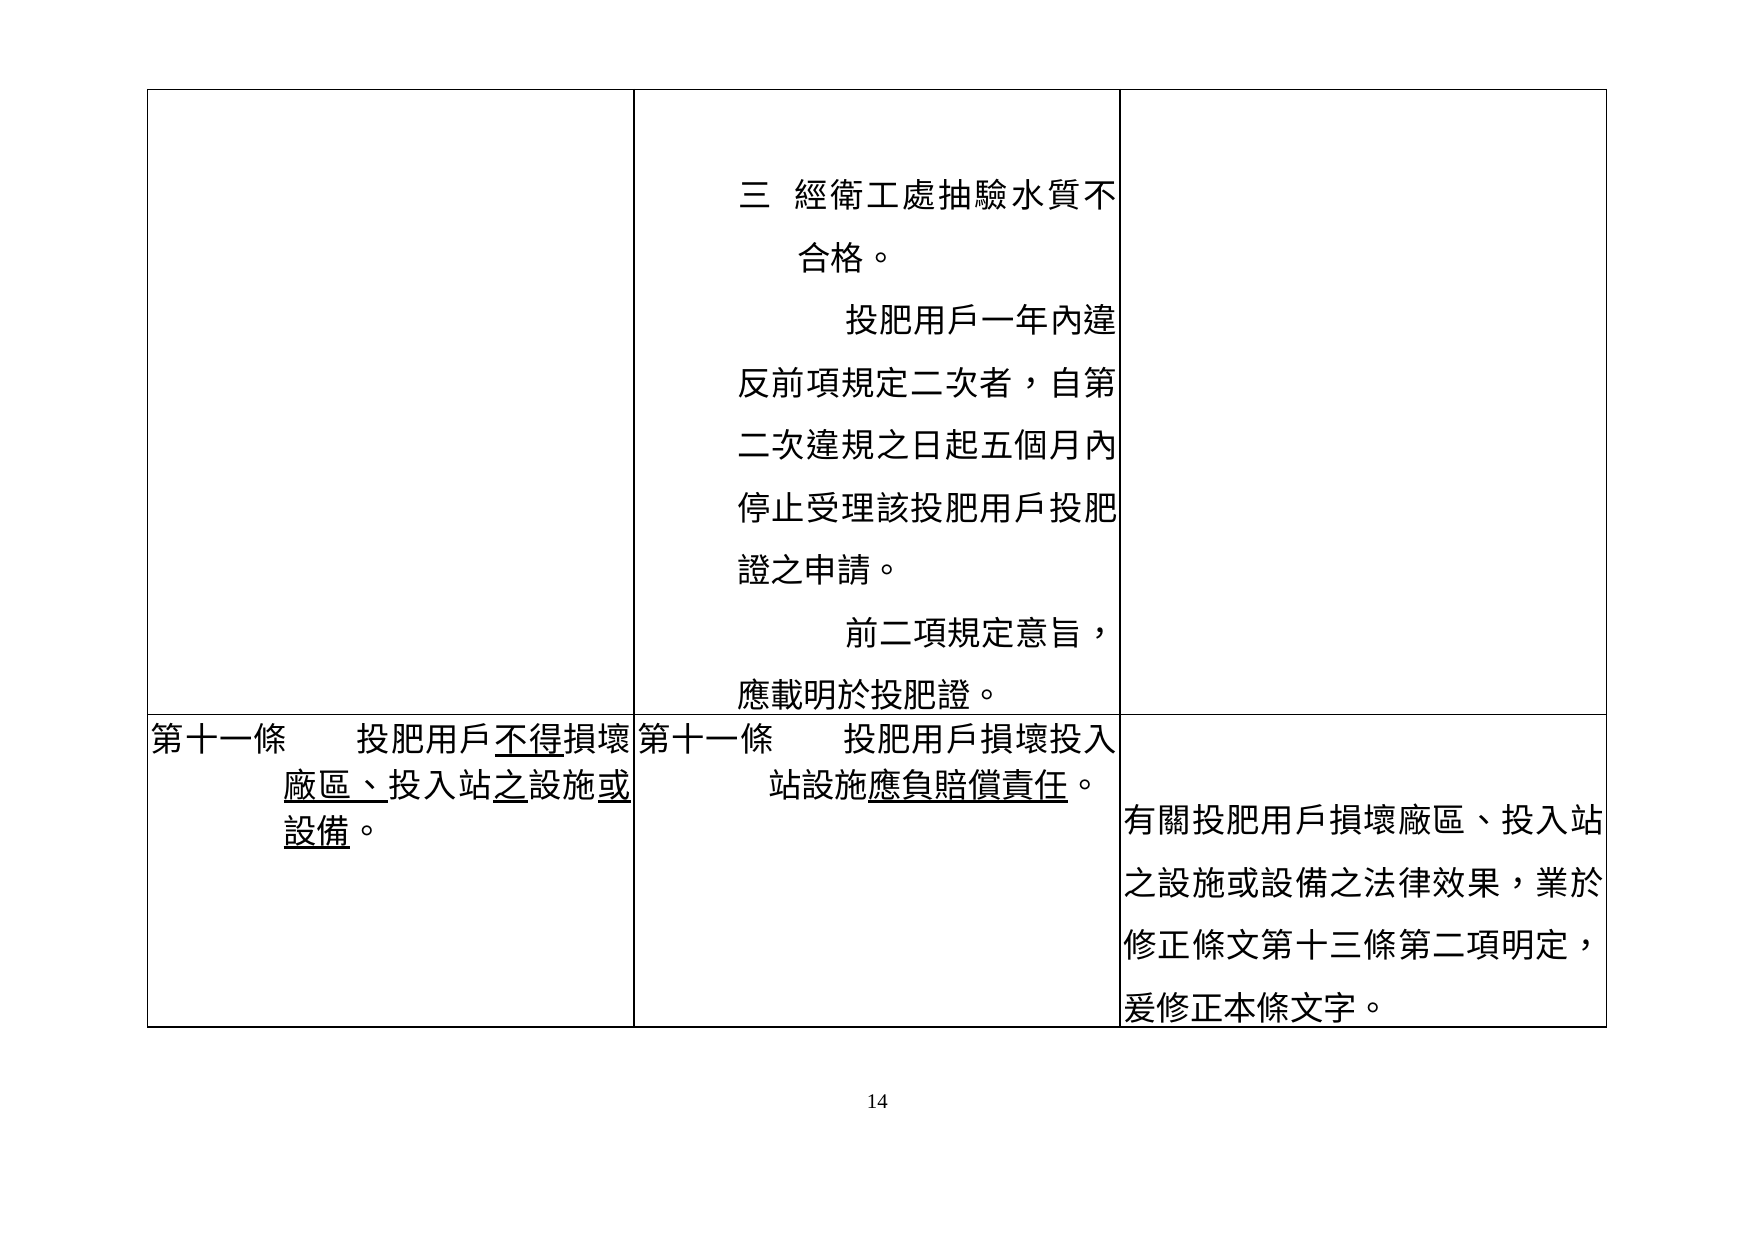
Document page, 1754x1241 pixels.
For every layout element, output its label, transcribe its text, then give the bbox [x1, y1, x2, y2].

table_cell 三 經衛工處抽驗水質不合格。 投肥用戶一年內違反前項規定二次者，自第二次違規之日起五個月內停止受理該投肥用戶投肥證之申請。 前二項規定意旨，應載明於投肥證。 [635, 90, 1119, 714]
table_cell [148, 90, 633, 714]
table_cell 第十一條 投肥用戶損壞投入站設施應負賠償責任。 [635, 715, 1119, 1026]
table_cell 有關投肥用戶損壞廠區、投入站之設施或設備之法律效果，業於修正條文第十三條第二項明定，爰修正本條文字。 [1121, 715, 1606, 1026]
table_cell 第十一條 投肥用戶不得損壞廠區、投入站之設施或設備。 [148, 715, 633, 1026]
table_cell [1121, 90, 1606, 714]
